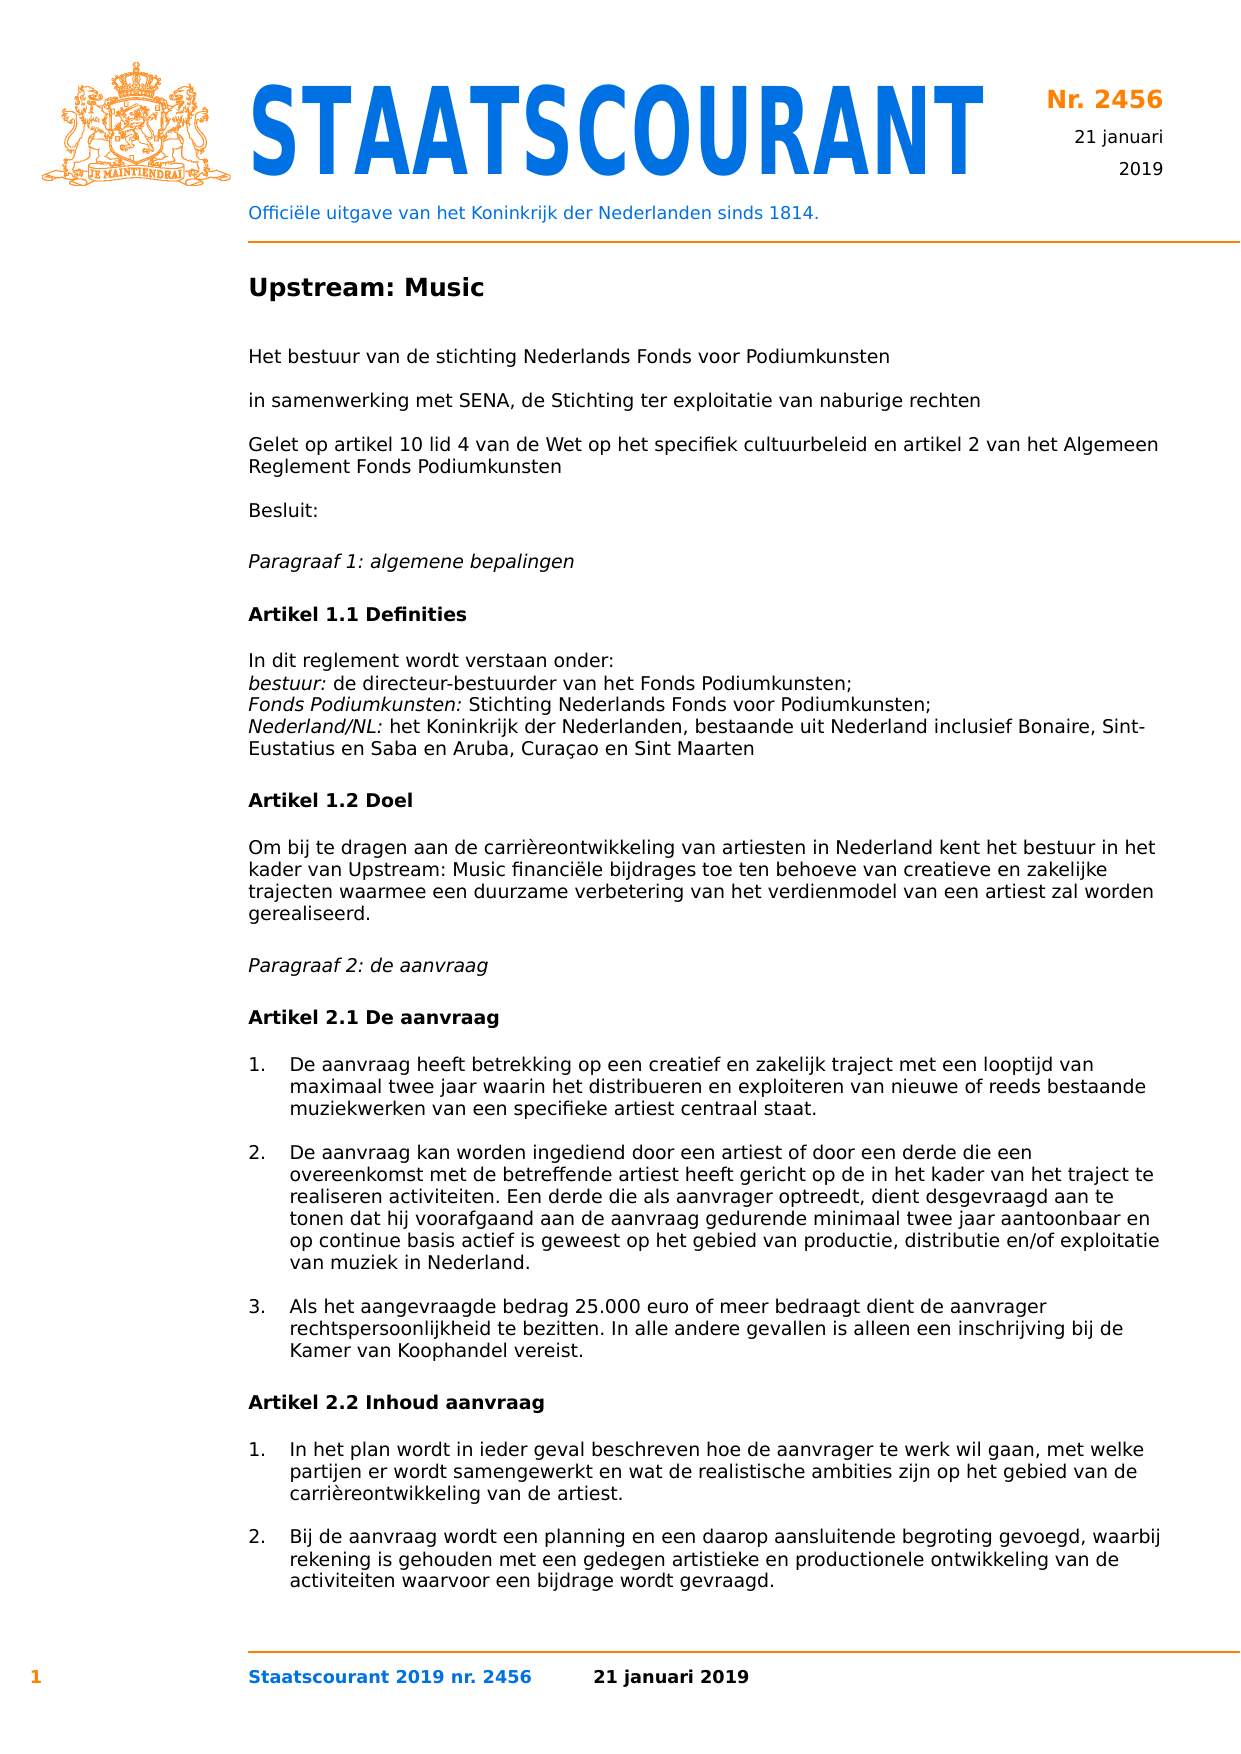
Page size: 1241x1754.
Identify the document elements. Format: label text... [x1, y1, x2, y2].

text in samenwerking met SENA, de Stichting ter exploitatie van naburige rechten [248, 390, 1163, 412]
text 2. De aanvraag kan worden ingediend door een artiest of door een derde die een overeenkomst met de betreffende artiest heeft gericht op de in het kader van het traject te realiseren activiteiten. Een derde die als aanvrager optreedt, dient desgevraagd aan te tonen dat hij voorafgaand aan de aanvraag gedurende minimaal twee jaar aantoonbaar en op continue basis actief is geweest op het gebied van productie, distributie en/of exploitatie van muziek in Nederland. [248, 1142, 1163, 1274]
text Nederland/NL: het Koninkrijk der Nederlanden, bestaande uit Nederland inclusief Bonaire, Sint-Eustatius en Saba en Aruba, Curaçao en Sint Maarten [248, 716, 1163, 760]
table_header STAATSCOURANT [248, 62, 998, 203]
text 1. In het plan wordt in ieder geval beschreven hoe de aanvrager te werk wil gaan, met welke partijen er wordt samengewerkt en wat de realistische ambities zijn op het gebied van de carrièreontwikkeling van de artiest. [248, 1439, 1163, 1504]
text 1. De aanvraag heeft betrekking op een creatief en zakelijk traject met een looptijd van maximaal twee jaar waarin het distribueren en exploiteren van nieuwe of reeds bestaande muziekwerken van een specifieke artiest centraal staat. [248, 1054, 1163, 1120]
text 3. Als het aangevraagde bedrag 25.000 euro of meer bedraagt dient de aanvrager rechtspersoonlijkheid te bezitten. In alle andere gevallen is alleen een inschrijving bij de Kamer van Koophandel vereist. [248, 1296, 1163, 1362]
text Fonds Podiumkunsten: Stichting Nederlands Fonds voor Podiumkunsten; [248, 694, 1163, 716]
table_header Nr. 2456 [998, 62, 1240, 121]
text Gelet op artikel 10 lid 4 van de Wet op het specifiek cultuurbeleid en artikel 2 van het Algemeen Reglement Fonds Podiumkunsten [248, 434, 1163, 478]
text In dit reglement wordt verstaan onder: [248, 650, 1163, 672]
text Om bij te dragen aan de carrièreontwikkeling van artiesten in Nederland kent het bestuur in het kader van Upstream: Music financiële bijdrages toe ten behoeve van creatieve en zakelijke trajecten waarmee een duurzame verbetering van het verdienmodel van een artiest zal worden gerealiseerd. [248, 837, 1163, 925]
text 2. Bij de aanvraag wordt een planning en een daarop aansluitende begroting gevoegd, waarbij rekening is gehouden met een gedegen artistieke en productionele ontwikkeling van de activiteiten waarvoor een bijdrage wordt gevraagd. [248, 1526, 1163, 1592]
text Besluit: [248, 499, 1163, 521]
text Het bestuur van de stichting Nederlands Fonds voor Podiumkunsten [248, 346, 1163, 368]
text bestuur: de directeur-bestuurder van het Fonds Podiumkunsten; [248, 672, 1163, 694]
table_header [25, 62, 248, 241]
table_cell Officiële uitgave van het Koninkrijk der Nederlanden sinds 1814. [248, 203, 1240, 241]
picture [41, 62, 231, 186]
subtitle Paragraaf 2: de aanvraag [248, 955, 1163, 977]
subtitle Paragraaf 1: algemene bepalingen [248, 551, 1163, 573]
table_cell 21 januari [998, 121, 1240, 153]
subtitle Artikel 1.1 Definities [248, 603, 1163, 625]
subtitle Upstream: Music [248, 273, 1163, 302]
table_cell 2019 [998, 153, 1240, 203]
subtitle Artikel 2.1 De aanvraag [248, 1007, 1163, 1029]
subtitle Artikel 1.2 Doel [248, 790, 1163, 812]
subtitle Artikel 2.2 Inhoud aanvraag [248, 1392, 1163, 1414]
